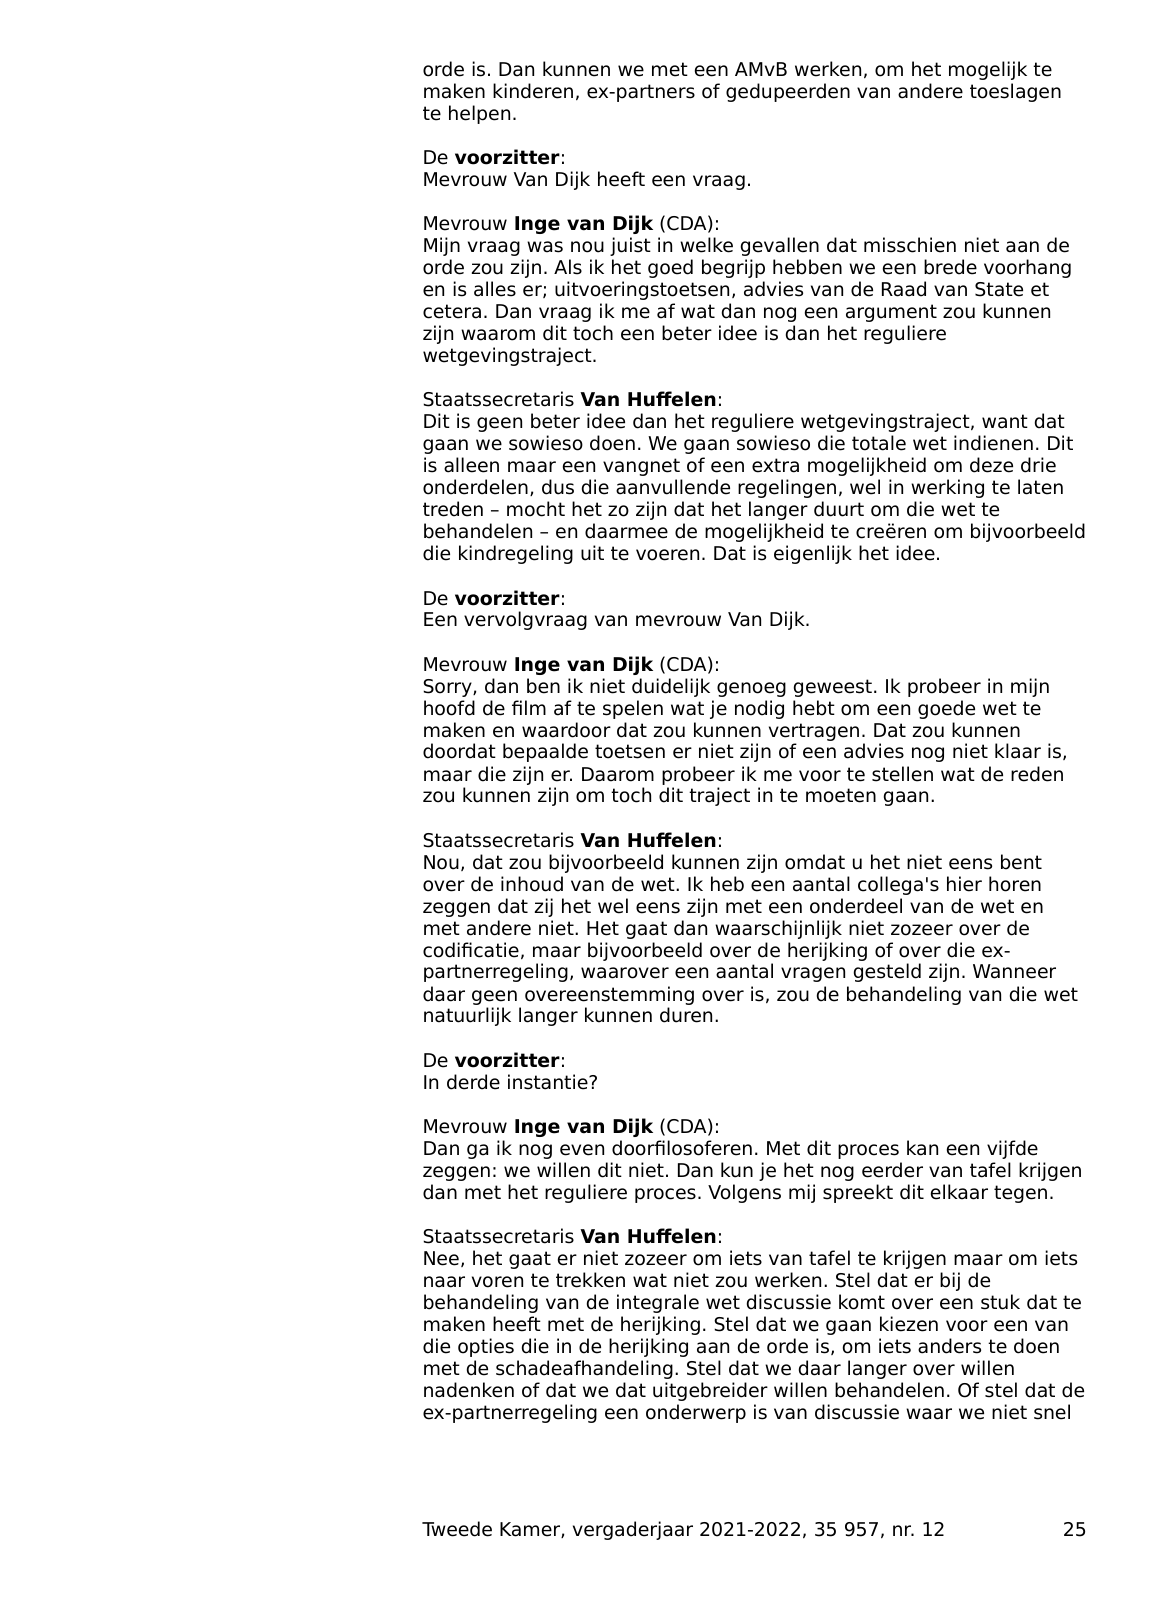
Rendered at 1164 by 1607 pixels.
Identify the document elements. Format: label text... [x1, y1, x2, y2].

text Mevrouw Van Dijk heeft een vraag. [422, 169, 1087, 191]
text Nou, dat zou bijvoorbeeld kunnen zijn omdat u het niet eens bent over de inhoud van de wet. Ik heb een aantal collega's hier horen zeggen dat zij het wel eens zijn met een onderdeel van de wet en met andere niet. Het gaat dan waarschijnlijk niet zozeer over de codificatie, maar bijvoorbeeld over de herijking of over die ex-partnerregeling, waarover een aantal vragen gesteld zijn. Wanneer daar geen overeenstemming over is, zou de behandeling van die wet natuurlijk langer kunnen duren. [422, 852, 1087, 1027]
text Sorry, dan ben ik niet duidelijk genoeg geweest. Ik probeer in mijn hoofd de film af te spelen wat je nodig hebt om een goede wet te maken en waardoor dat zou kunnen vertragen. Dat zou kunnen doordat bepaalde toetsen er niet zijn of een advies nog niet klaar is, maar die zijn er. Daarom probeer ik me voor te stellen wat de reden zou kunnen zijn om toch dit traject in te moeten gaan. [422, 676, 1087, 807]
text Staatssecretaris Van Huffelen: [422, 389, 1087, 411]
text Staatssecretaris Van Huffelen: [422, 829, 1087, 852]
text Nee, het gaat er niet zozeer om iets van tafel te krijgen maar om iets naar voren te trekken wat niet zou werken. Stel dat er bij de behandeling van de integrale wet discussie komt over een stuk dat te maken heeft met de herijking. Stel dat we gaan kiezen voor een van die opties die in de herijking aan de orde is, om iets anders te doen met de schadeafhandeling. Stel dat we daar langer over willen nadenken of dat we dat uitgebreider willen behandelen. Of stel dat de ex-partnerregeling een onderwerp is van discussie waar we niet snel [422, 1248, 1087, 1424]
text Mijn vraag was nou juist in welke gevallen dat misschien niet aan de orde zou zijn. Als ik het goed begrijp hebben we een brede voorhang en is alles er; uitvoeringstoetsen, advies van de Raad van State et cetera. Dan vraag ik me af wat dan nog een argument zou kunnen zijn waarom dit toch een beter idee is dan het reguliere wetgevingstraject. [422, 235, 1087, 367]
text orde is. Dan kunnen we met een AMvB werken, om het mogelijk te maken kinderen, ex-partners of gedupeerden van andere toeslagen te helpen. [422, 59, 1087, 125]
text Mevrouw Inge van Dijk (CDA): [422, 213, 1087, 235]
text Staatssecretaris Van Huffelen: [422, 1226, 1087, 1248]
text De voorzitter: [422, 147, 1087, 169]
text De voorzitter: [422, 587, 1087, 609]
text Mevrouw Inge van Dijk (CDA): [422, 1116, 1087, 1138]
text Dan ga ik nog even doorfilosoferen. Met dit proces kan een vijfde zeggen: we willen dit niet. Dan kun je het nog eerder van tafel krijgen dan met het reguliere proces. Volgens mij spreekt dit elkaar tegen. [422, 1138, 1087, 1204]
text In derde instantie? [422, 1072, 1087, 1093]
text Een vervolgvraag van mevrouw Van Dijk. [422, 609, 1087, 631]
text De voorzitter: [422, 1049, 1087, 1072]
text Mevrouw Inge van Dijk (CDA): [422, 653, 1087, 676]
text Dit is geen beter idee dan het reguliere wetgevingstraject, want dat gaan we sowieso doen. We gaan sowieso die totale wet indienen. Dit is alleen maar een vangnet of een extra mogelijkheid om deze drie onderdelen, dus die aanvullende regelingen, wel in werking te laten treden – mocht het zo zijn dat het langer duurt om die wet te behandelen – en daarmee de mogelijkheid te creëren om bijvoorbeeld die kindregeling uit te voeren. Dat is eigenlijk het idee. [422, 411, 1087, 565]
